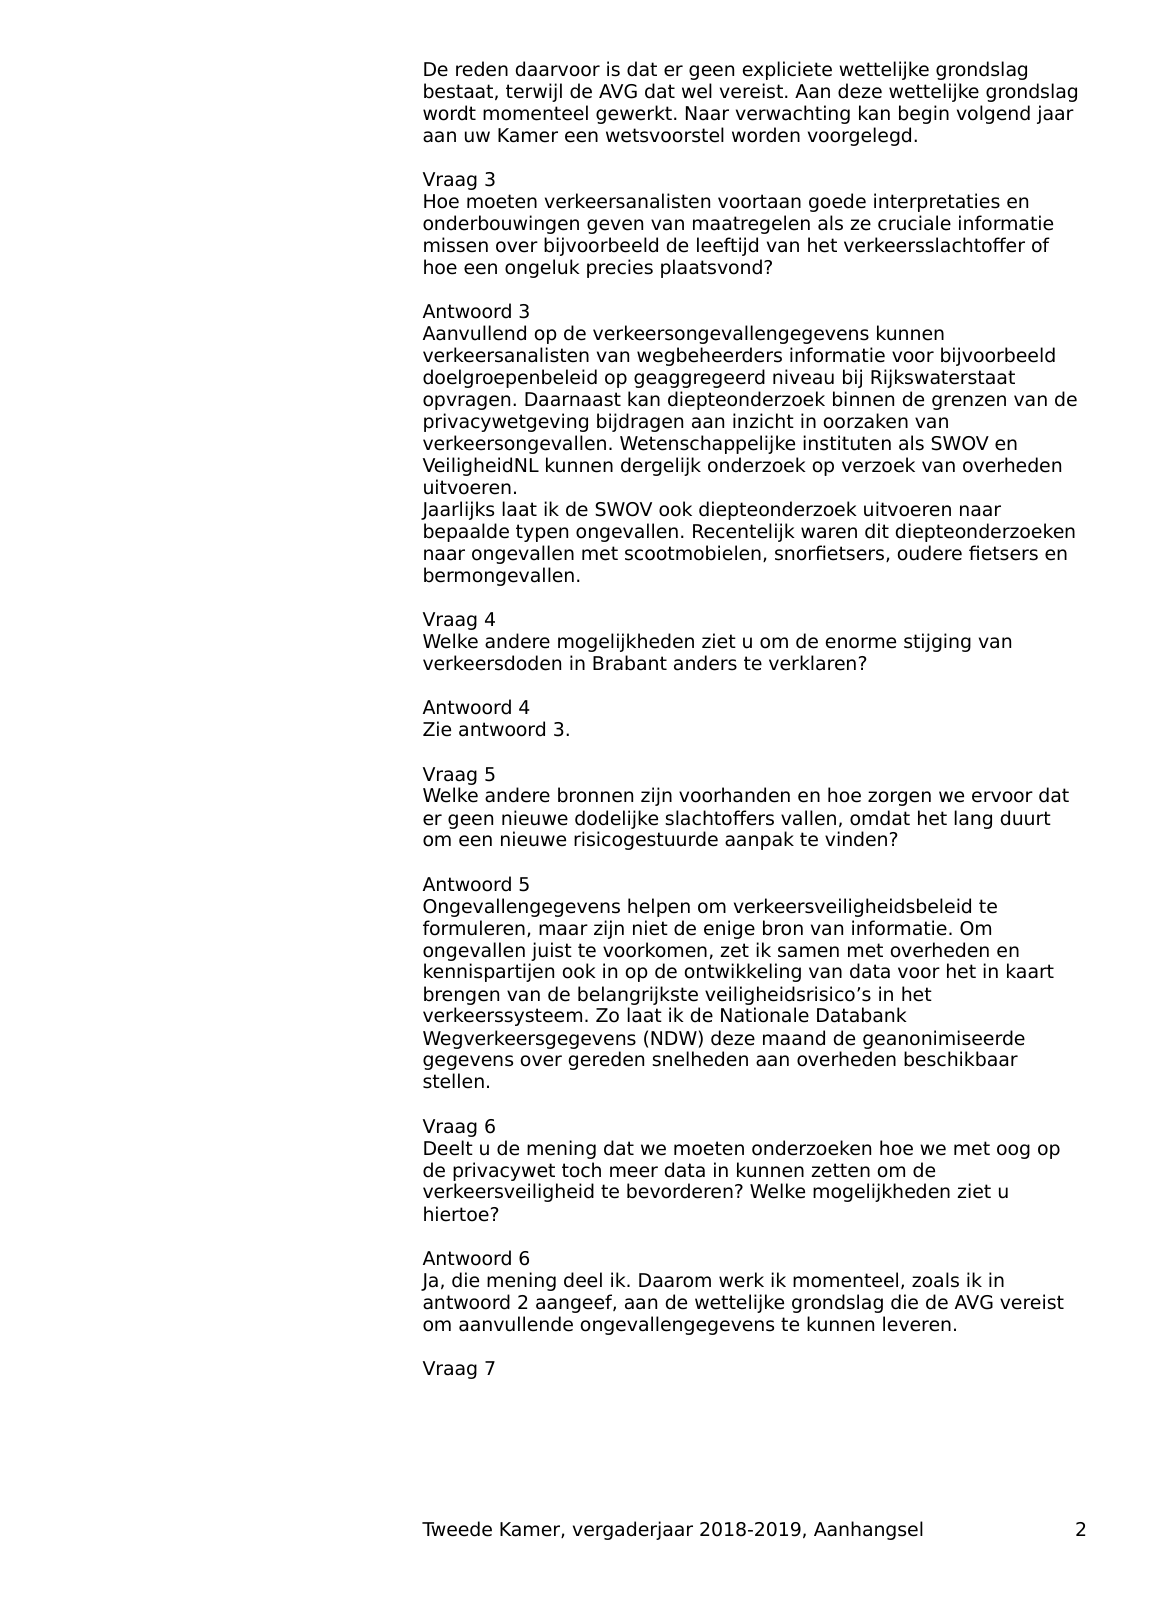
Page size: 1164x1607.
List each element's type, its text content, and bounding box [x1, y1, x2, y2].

text Vraag 3 [422, 169, 1087, 191]
text Antwoord 6 [422, 1248, 1087, 1269]
text Hoe moeten verkeersanalisten voortaan goede interpretaties en onderbouwingen geven van maatregelen als ze cruciale informatie missen over bijvoorbeeld de leeftijd van het verkeersslachtoffer of hoe een ongeluk precies plaatsvond? [422, 191, 1087, 279]
text Deelt u de mening dat we moeten onderzoeken hoe we met oog op de privacywet toch meer data in kunnen zetten om de verkeersveiligheid te bevorderen? Welke mogelijkheden ziet u hiertoe? [422, 1137, 1087, 1225]
text Vraag 4 [422, 609, 1087, 631]
text Vraag 7 [422, 1358, 1087, 1380]
text De reden daarvoor is dat er geen expliciete wettelijke grondslag bestaat, terwijl de AVG dat wel vereist. Aan deze wettelijke grondslag wordt momenteel gewerkt. Naar verwachting kan begin volgend jaar aan uw Kamer een wetsvoorstel worden voorgelegd. [422, 59, 1087, 147]
text Vraag 6 [422, 1116, 1087, 1137]
text Jaarlijks laat ik de SWOV ook diepteonderzoek uitvoeren naar bepaalde typen ongevallen. Recentelijk waren dit diepteonderzoeken naar ongevallen met scootmobielen, snorfietsers, oudere fietsers en bermongevallen. [422, 499, 1087, 587]
text Welke andere mogelijkheden ziet u om de enorme stijging van verkeersdoden in Brabant anders te verklaren? [422, 631, 1087, 675]
text Aanvullend op de verkeersongevallengegevens kunnen verkeersanalisten van wegbeheerders informatie voor bijvoorbeeld doelgroepenbeleid op geaggregeerd niveau bij Rijkswaterstaat opvragen. Daarnaast kan diepteonderzoek binnen de grenzen van de privacywetgeving bijdragen aan inzicht in oorzaken van verkeersongevallen. Wetenschappelijke instituten als SWOV en VeiligheidNL kunnen dergelijk onderzoek op verzoek van overheden uitvoeren. [422, 323, 1087, 499]
text Zie antwoord 3. [422, 719, 1087, 741]
text Welke andere bronnen zijn voorhanden en hoe zorgen we ervoor dat er geen nieuwe dodelijke slachtoffers vallen, omdat het lang duurt om een nieuwe risicogestuurde aanpak te vinden? [422, 785, 1087, 851]
text Ongevallengegevens helpen om verkeersveiligheidsbeleid te formuleren, maar zijn niet de enige bron van informatie. Om ongevallen juist te voorkomen, zet ik samen met overheden en kennispartijen ook in op de ontwikkeling van data voor het in kaart brengen van de belangrijkste veiligheidsrisico’s in het verkeerssysteem. Zo laat ik de Nationale Databank Wegverkeersgegevens (NDW) deze maand de geanonimiseerde gegevens over gereden snelheden aan overheden beschikbaar stellen. [422, 896, 1087, 1093]
text Antwoord 3 [422, 301, 1087, 323]
text Ja, die mening deel ik. Daarom werk ik momenteel, zoals ik in antwoord 2 aangeef, aan de wettelijke grondslag die de AVG vereist om aanvullende ongevallengegevens te kunnen leveren. [422, 1269, 1087, 1336]
text Antwoord 4 [422, 697, 1087, 719]
text Vraag 5 [422, 763, 1087, 785]
text Antwoord 5 [422, 873, 1087, 896]
